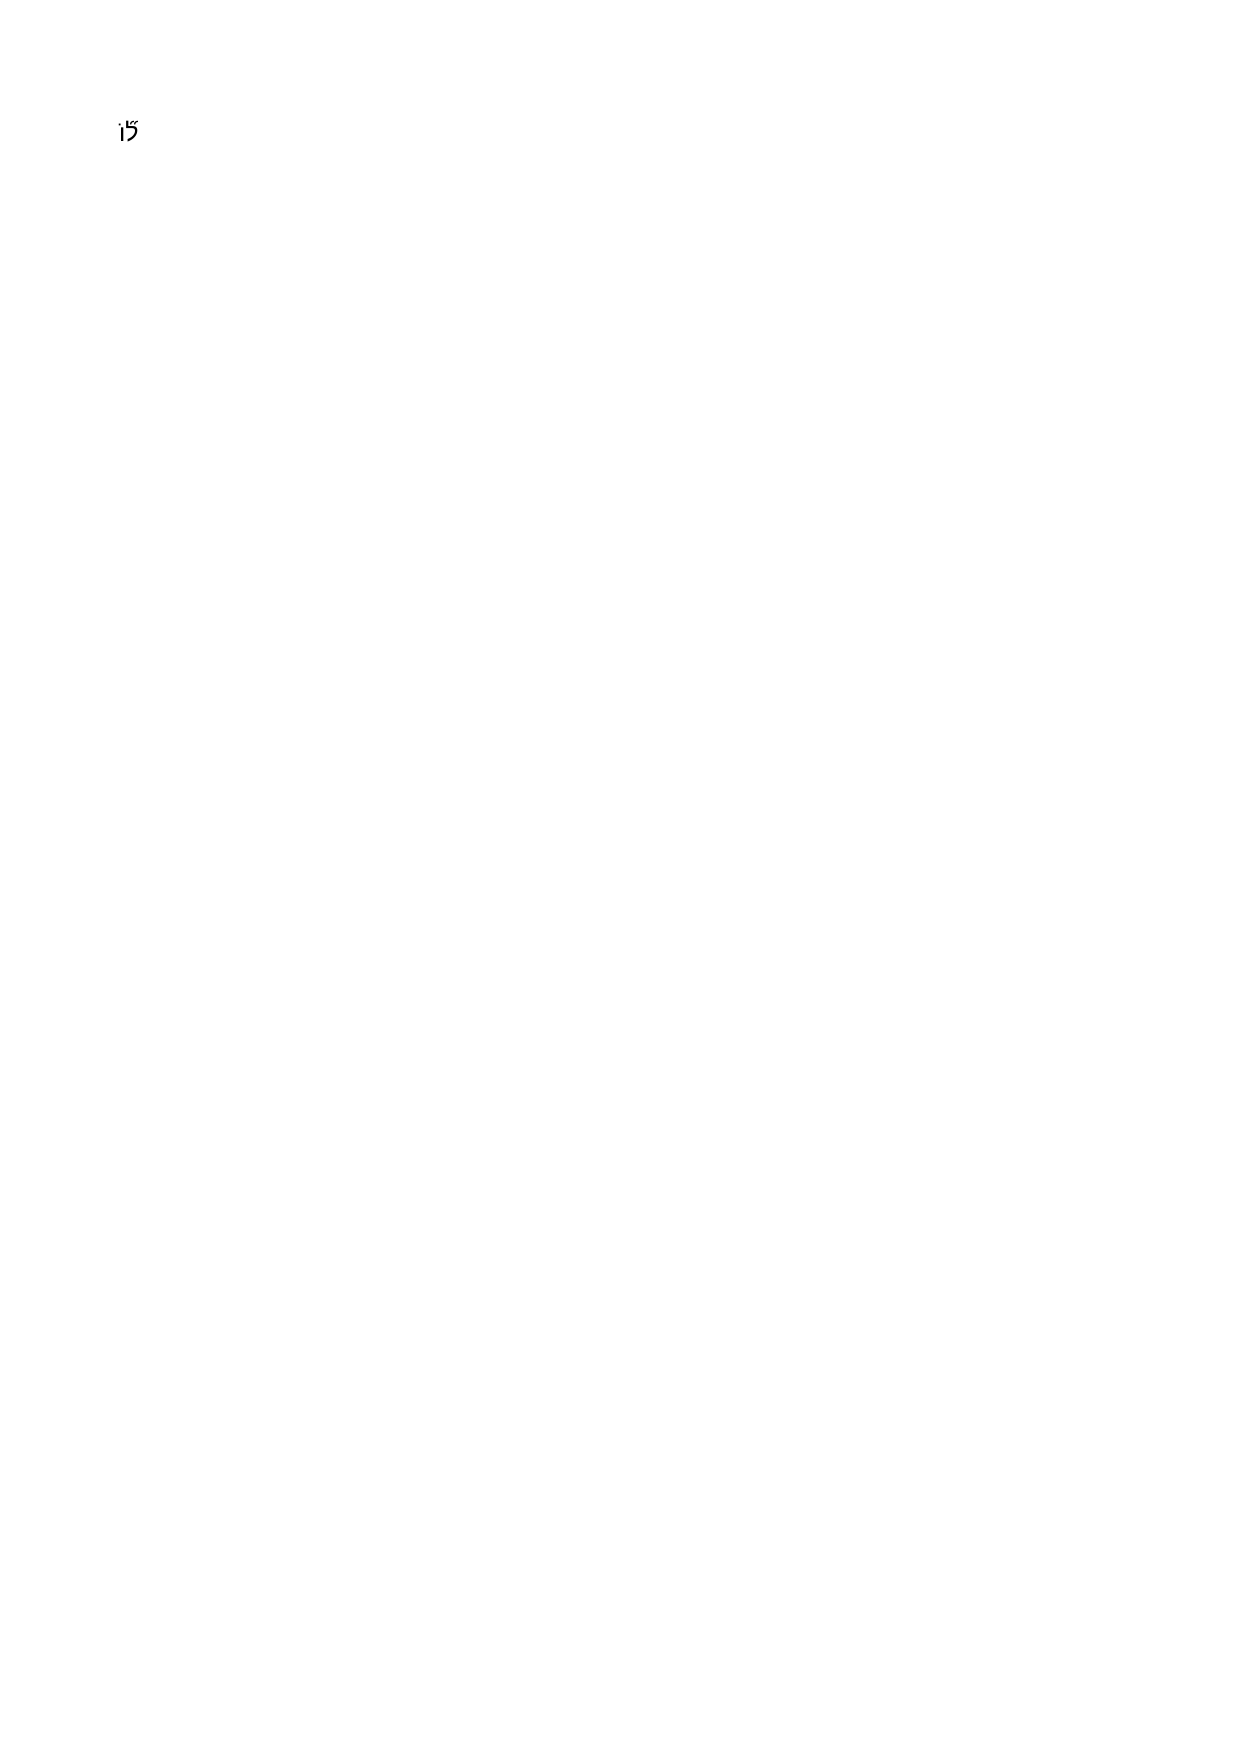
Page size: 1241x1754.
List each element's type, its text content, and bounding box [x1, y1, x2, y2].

text ל֞וֹ [118, 118, 1122, 147]
